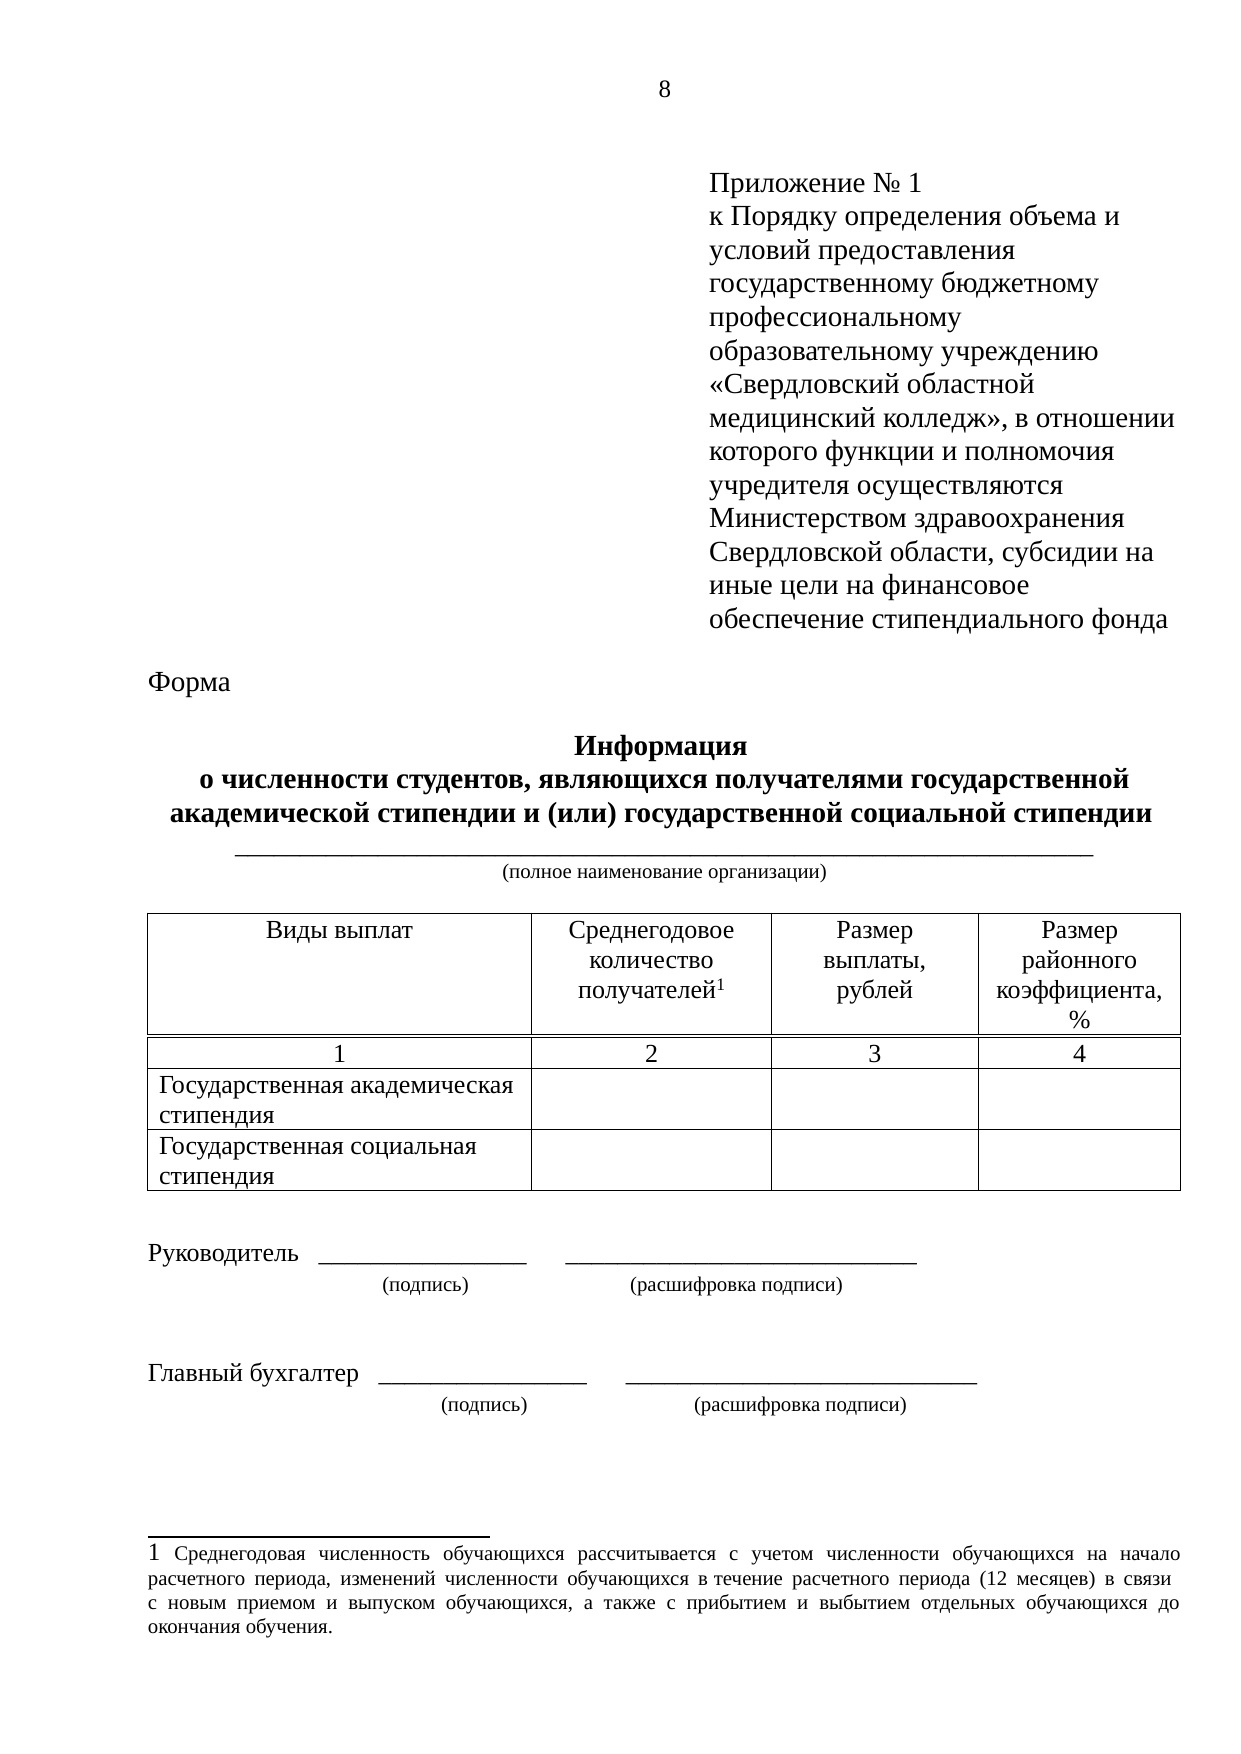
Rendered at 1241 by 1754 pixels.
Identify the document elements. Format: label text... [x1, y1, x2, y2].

text Руководитель ________________ ___________________________ [148, 1237, 1181, 1267]
table_cell [532, 1069, 771, 1129]
table_cell [772, 1069, 978, 1129]
text (подпись) (расшифровка подписи) [148, 1267, 1181, 1297]
table_header 1 [148, 1038, 531, 1068]
table_cell [772, 1130, 978, 1190]
table_cell Государственная социальная стипендия [148, 1130, 531, 1190]
text Приложение № 1 [709, 165, 1181, 198]
text (полное наименование организации) [148, 859, 1181, 883]
table_header Виды выплат [148, 914, 531, 1034]
table_header Среднегодовое количество получателей [532, 914, 771, 1034]
table_header Размер выплаты, рублей [772, 914, 978, 1034]
table_header Размер районного коэффициента, % [979, 914, 1180, 1034]
text к Порядку определения объема и условий предоставления государственному бюджетному профессиональному образовательному учреждению «Свердловский областной медицинский колледж», в отношении которого функции и полномочия учредителя осуществляются Министерством здравоохранения Свердловской области, субсидии на иные цели на финансовое обеспечение стипендиального фонда [709, 198, 1181, 634]
table_header 2 [532, 1038, 771, 1068]
text (подпись) (расшифровка подписи) [148, 1387, 1181, 1417]
table_header 4 [979, 1038, 1180, 1068]
text Форма [148, 664, 1240, 698]
text Главный бухгалтер ________________ ___________________________ [148, 1357, 1181, 1387]
text о численности студентов, являющихся получателями государственной академической стипендии и (или) государственной социальной стипендии [148, 762, 1181, 829]
table_cell [979, 1130, 1180, 1190]
text Информация [148, 728, 1181, 762]
text __________________________________________________________________ [148, 829, 1181, 859]
table_cell [979, 1069, 1180, 1129]
table_header 3 [772, 1038, 978, 1068]
table_cell [532, 1130, 771, 1190]
table_cell Государственная академическая стипендия [148, 1069, 531, 1129]
